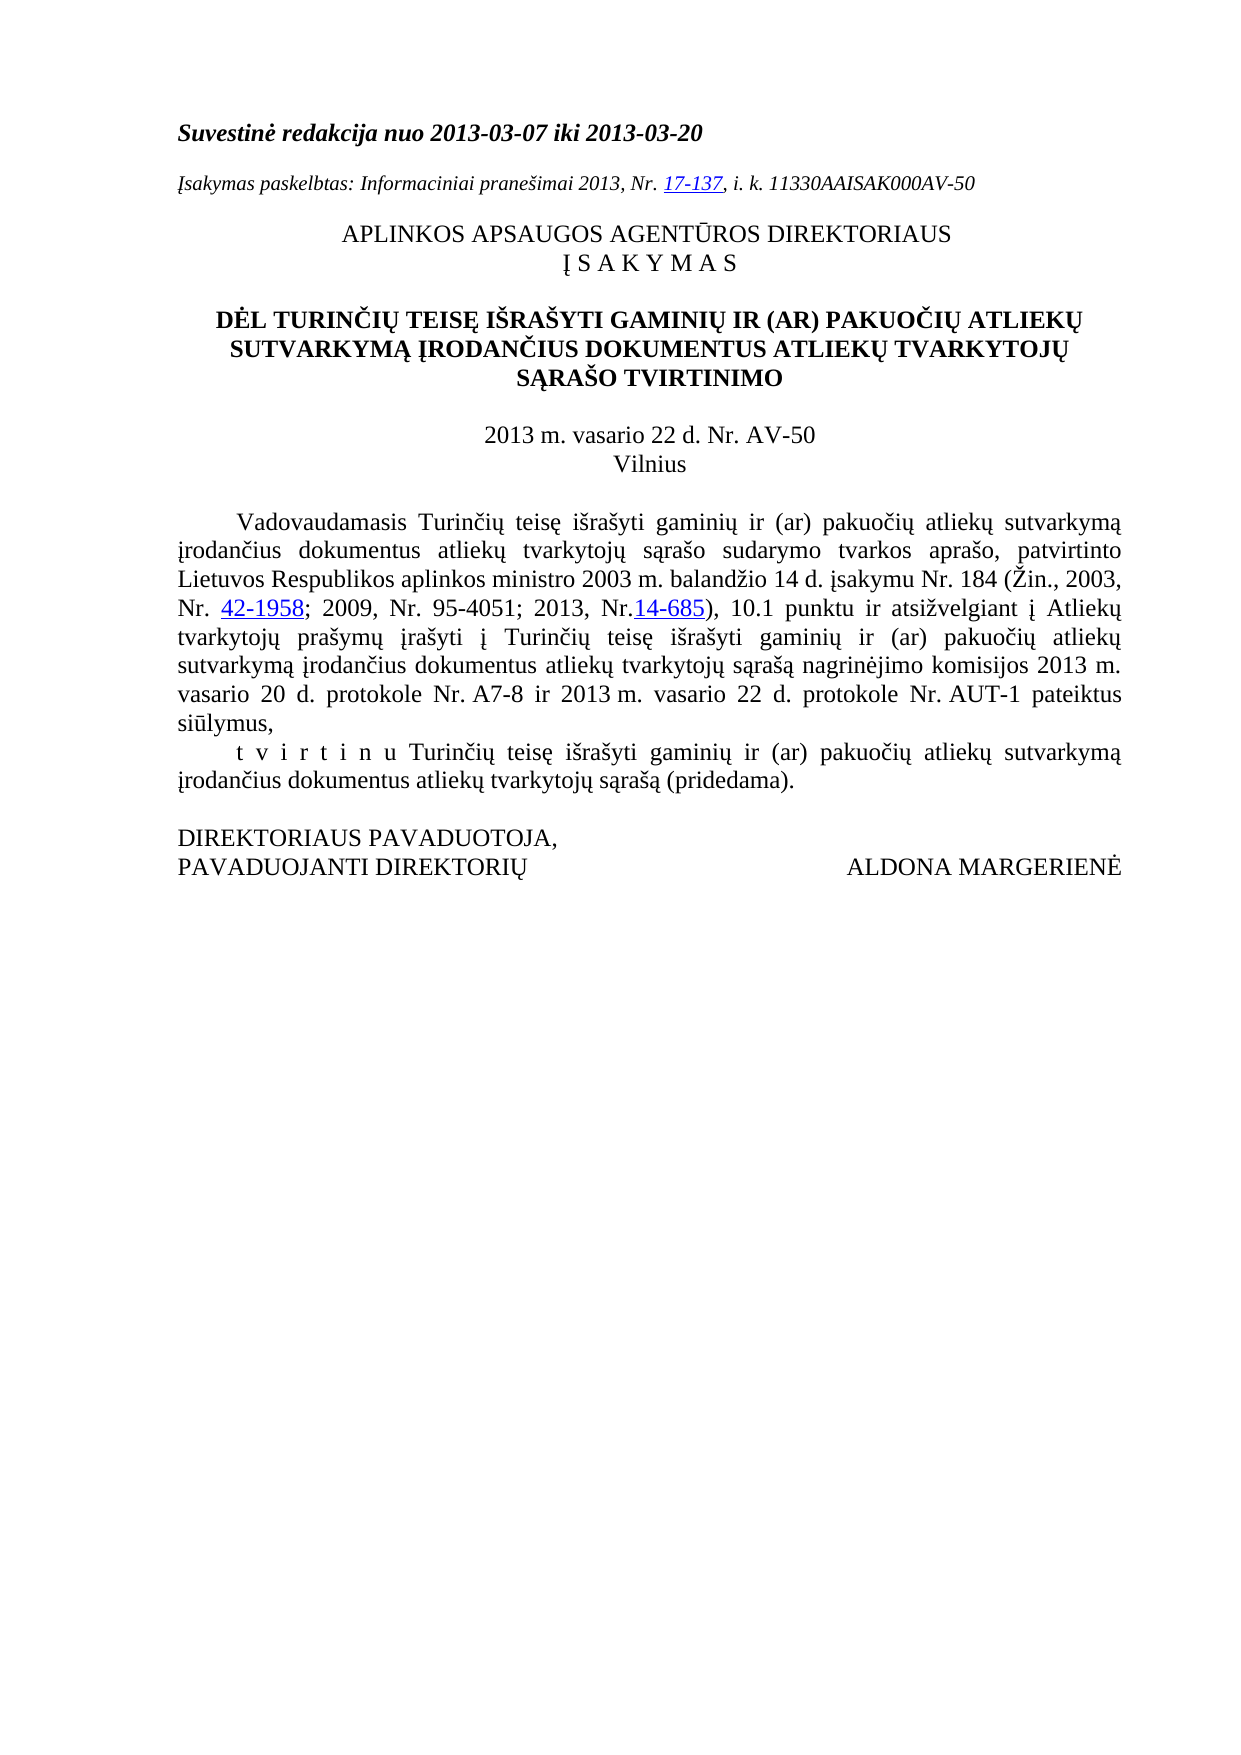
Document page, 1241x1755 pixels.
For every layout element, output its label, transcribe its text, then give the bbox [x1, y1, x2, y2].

text Suvestinė redakcija nuo 2013-03-07 iki 2013-03-20 [177, 118, 1122, 147]
text Į S A K Y M A S [177, 248, 1122, 277]
text Įsakymas paskelbtas: Informaciniai pranešimai 2013, Nr. 17-137, i. k. 11330AAISAK000AV-50 [177, 171, 1122, 195]
text 2013 m. vasario 22 d. Nr. AV-50 [177, 420, 1122, 449]
text pavaduojanti direktorių Aldona Margerienė [177, 852, 1122, 880]
text Vadovaudamasis Turinčių teisę išrašyti gaminių ir (ar) pakuočių atliekų sutvarkymą įrodančius dokumentus atliekų tvarkytojų sąrašo sudarymo tvarkos aprašo, patvirtinto Lietuvos Respublikos aplinkos ministro 2003 m. balandžio 14 d. įsakymu Nr. 184 (Žin., 2003, Nr. 42-1958; 2009, Nr. 95-4051; 2013, Nr.14-685), 10.1 punktu ir atsižvelgiant į Atliekų tvarkytojų prašymų įrašyti į Turinčių teisę išrašyti gaminių ir (ar) pakuočių atliekų sutvarkymą įrodančius dokumentus atliekų tvarkytojų sąrašą nagrinėjimo komisijos 2013 m. vasario 20 d. protokole Nr. A7-8 ir 2013 m. vasario 22 d. protokole Nr. AUT-1 pateiktus siūlymus, [177, 507, 1122, 737]
text DĖL turinčių teisę išrašyti gaminių ir (ar) pakuočių atliekų sutvarkymą įrodančius dokumentus atliekų tvarkytojų sąrašo tvirtinimo [177, 305, 1122, 392]
text Direktoriaus pavaduotoja, [177, 823, 1122, 852]
text Vilnius [177, 449, 1122, 478]
text APLINKOS APSAUGOS AGENTŪROS DIREKTORIAUS [177, 219, 1122, 248]
text t v i r t i n u Turinčių teisę išrašyti gaminių ir (ar) pakuočių atliekų sutvarkymą įrodančius dokumentus atliekų tvarkytojų sąrašą (pridedama). [177, 737, 1122, 794]
